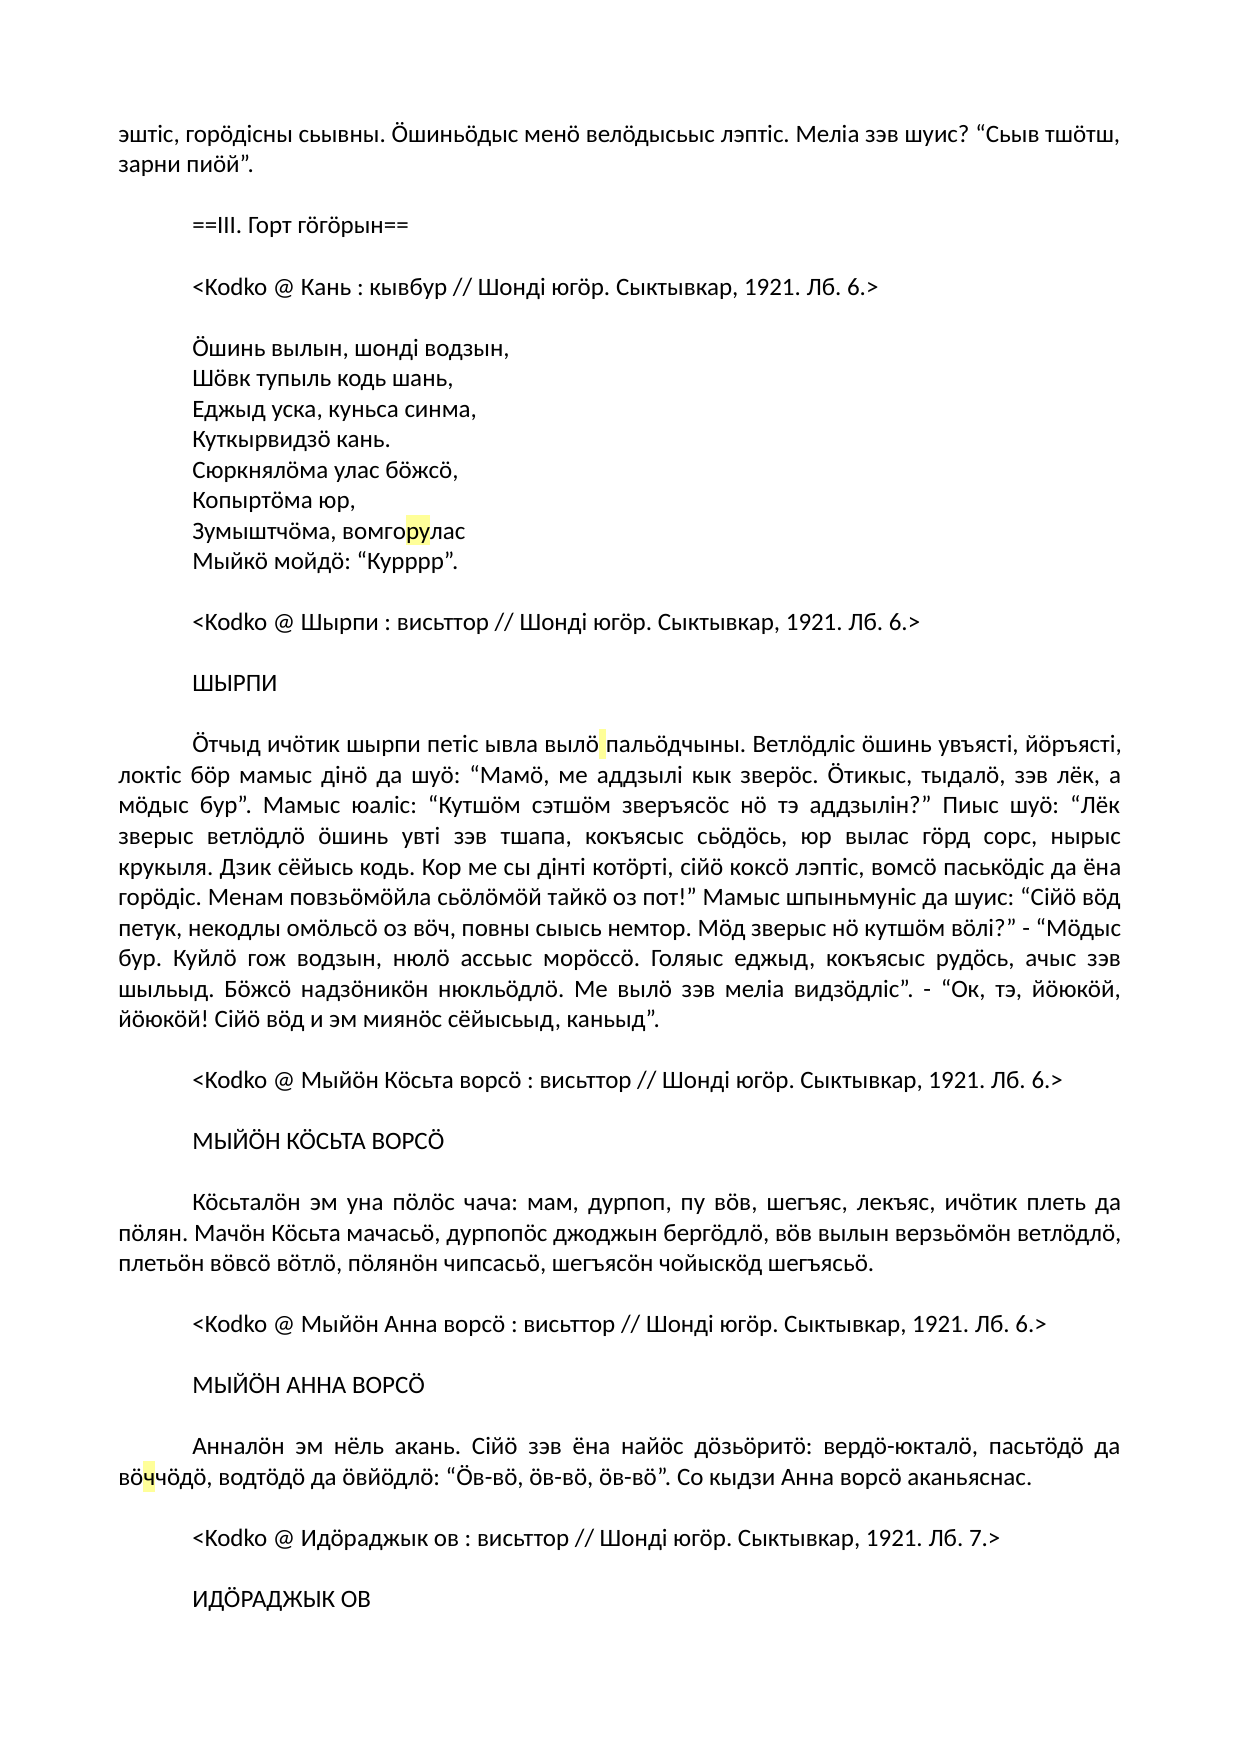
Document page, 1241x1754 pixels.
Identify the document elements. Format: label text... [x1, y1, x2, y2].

text <Kodko @ Мыйӧн Кӧсьта ворсӧ : висьттор // Шонді югӧр. Сыктывкар, 1921. Лб. 6.> [118, 1064, 1122, 1095]
text МЫЙӦН КӦСЬТА ВОРСӦ [118, 1125, 1122, 1156]
text Куткырвидзӧ кань. [118, 423, 1122, 454]
text Зумыштчӧма, вомгорулас [118, 515, 1122, 545]
text ==ІІІ. Горт гӧгӧрын== [118, 210, 1122, 240]
text <Kodko @ Кань : кывбур // Шонді югӧр. Сыктывкар, 1921. Лб. 6.> [118, 271, 1122, 301]
text Копыртӧма юр, [118, 484, 1122, 515]
text эштіс, горӧдісны сьывны. Ӧшиньӧдыс менӧ велӧдысьыс лэптіс. Меліа зэв шуис? “Сьыв тшӧтш, зарни пиӧй”. [118, 118, 1122, 179]
text МЫЙӦН АННА ВОРСӦ [118, 1369, 1122, 1400]
text Мыйкӧ мойдӧ: “Курррр”. [118, 545, 1122, 576]
text Сюркнялӧма улас бӧжсӧ, [118, 454, 1122, 484]
text Шӧвк тупыль кодь шань, [118, 362, 1122, 393]
text Анналӧн эм нёль акань. Сійӧ зэв ёна найӧс дӧзьӧритӧ: вердӧ-юкталӧ, пасьтӧдӧ да вӧччӧдӧ, водтӧдӧ да ӧвйӧдлӧ: “Ӧв-вӧ, ӧв-вӧ, ӧв-вӧ”. Со кыдзи Анна ворсӧ аканьяснас. [118, 1431, 1122, 1492]
text ИДӦРАДЖЫК ОВ [118, 1583, 1122, 1614]
text <Kodko @ Мыйӧн Анна ворсӧ : висьттор // Шонді югӧр. Сыктывкар, 1921. Лб. 6.> [118, 1308, 1122, 1339]
text <Kodko @ Шырпи : висьттор // Шонді югӧр. Сыктывкар, 1921. Лб. 6.> [118, 606, 1122, 637]
text Ӧтчыд ичӧтик шырпи петіс ывла вылӧ пальӧдчыны. Ветлӧдліс ӧшинь увъясті, йӧръясті, локтіс бӧр мамыс дінӧ да шуӧ: “Мамӧ, ме аддзылі кык зверӧс. Ӧтикыс, тыдалӧ, зэв лёк, а мӧдыс бур”. Мамыс юаліс: “Кутшӧм сэтшӧм зверъясӧс нӧ тэ аддзылін?” Пиыс шуӧ: “Лёк зверыс ветлӧдлӧ ӧшинь увті зэв тшапа, кокъясыс сьӧдӧсь, юр вылас гӧрд сорс, нырыс крукыля. Дзик сёйысь кодь. Кор ме сы дінті котӧрті, сійӧ коксӧ лэптіс, вомсӧ паськӧдіс да ёна горӧдіс. Менам повзьӧмӧйла сьӧлӧмӧй тайкӧ оз пот!” Мамыс шпыньмуніс да шуис: “Сійӧ вӧд петук, некодлы омӧльсӧ оз вӧч, повны сыысь немтор. Мӧд зверыс нӧ кутшӧм вӧлі?” - “Мӧдыс бур. Куйлӧ гож водзын, нюлӧ ассьыс морӧссӧ. Голяыс еджыд, кокъясыс рудӧсь, ачыс зэв шыльыд. Бӧжсӧ надзӧникӧн нюкльӧдлӧ. Ме вылӧ зэв меліа видзӧдліс”. - “Ок, тэ, йӧюкӧй, йӧюкӧй! Сійӧ вӧд и эм миянӧс сёйысьыд, каньыд”. [118, 728, 1122, 1034]
text Ӧшинь вылын, шонді водзын, [118, 332, 1122, 362]
text ШЫРПИ [118, 667, 1122, 698]
text Еджыд уска, куньса синма, [118, 393, 1122, 423]
text <Kodko @ Идӧраджык ов : висьттор // Шонді югӧр. Сыктывкар, 1921. Лб. 7.> [118, 1522, 1122, 1553]
text Кӧсьталӧн эм уна пӧлӧс чача: мам, дурпоп, пу вӧв, шегъяс, лекъяс, ичӧтик плеть да пӧлян. Мачӧн Кӧсьта мачасьӧ, дурпопӧс джоджын бергӧдлӧ, вӧв вылын верзьӧмӧн ветлӧдлӧ, плетьӧн вӧвсӧ вӧтлӧ, пӧлянӧн чипсасьӧ, шегъясӧн чойыскӧд шегъясьӧ. [118, 1186, 1122, 1278]
